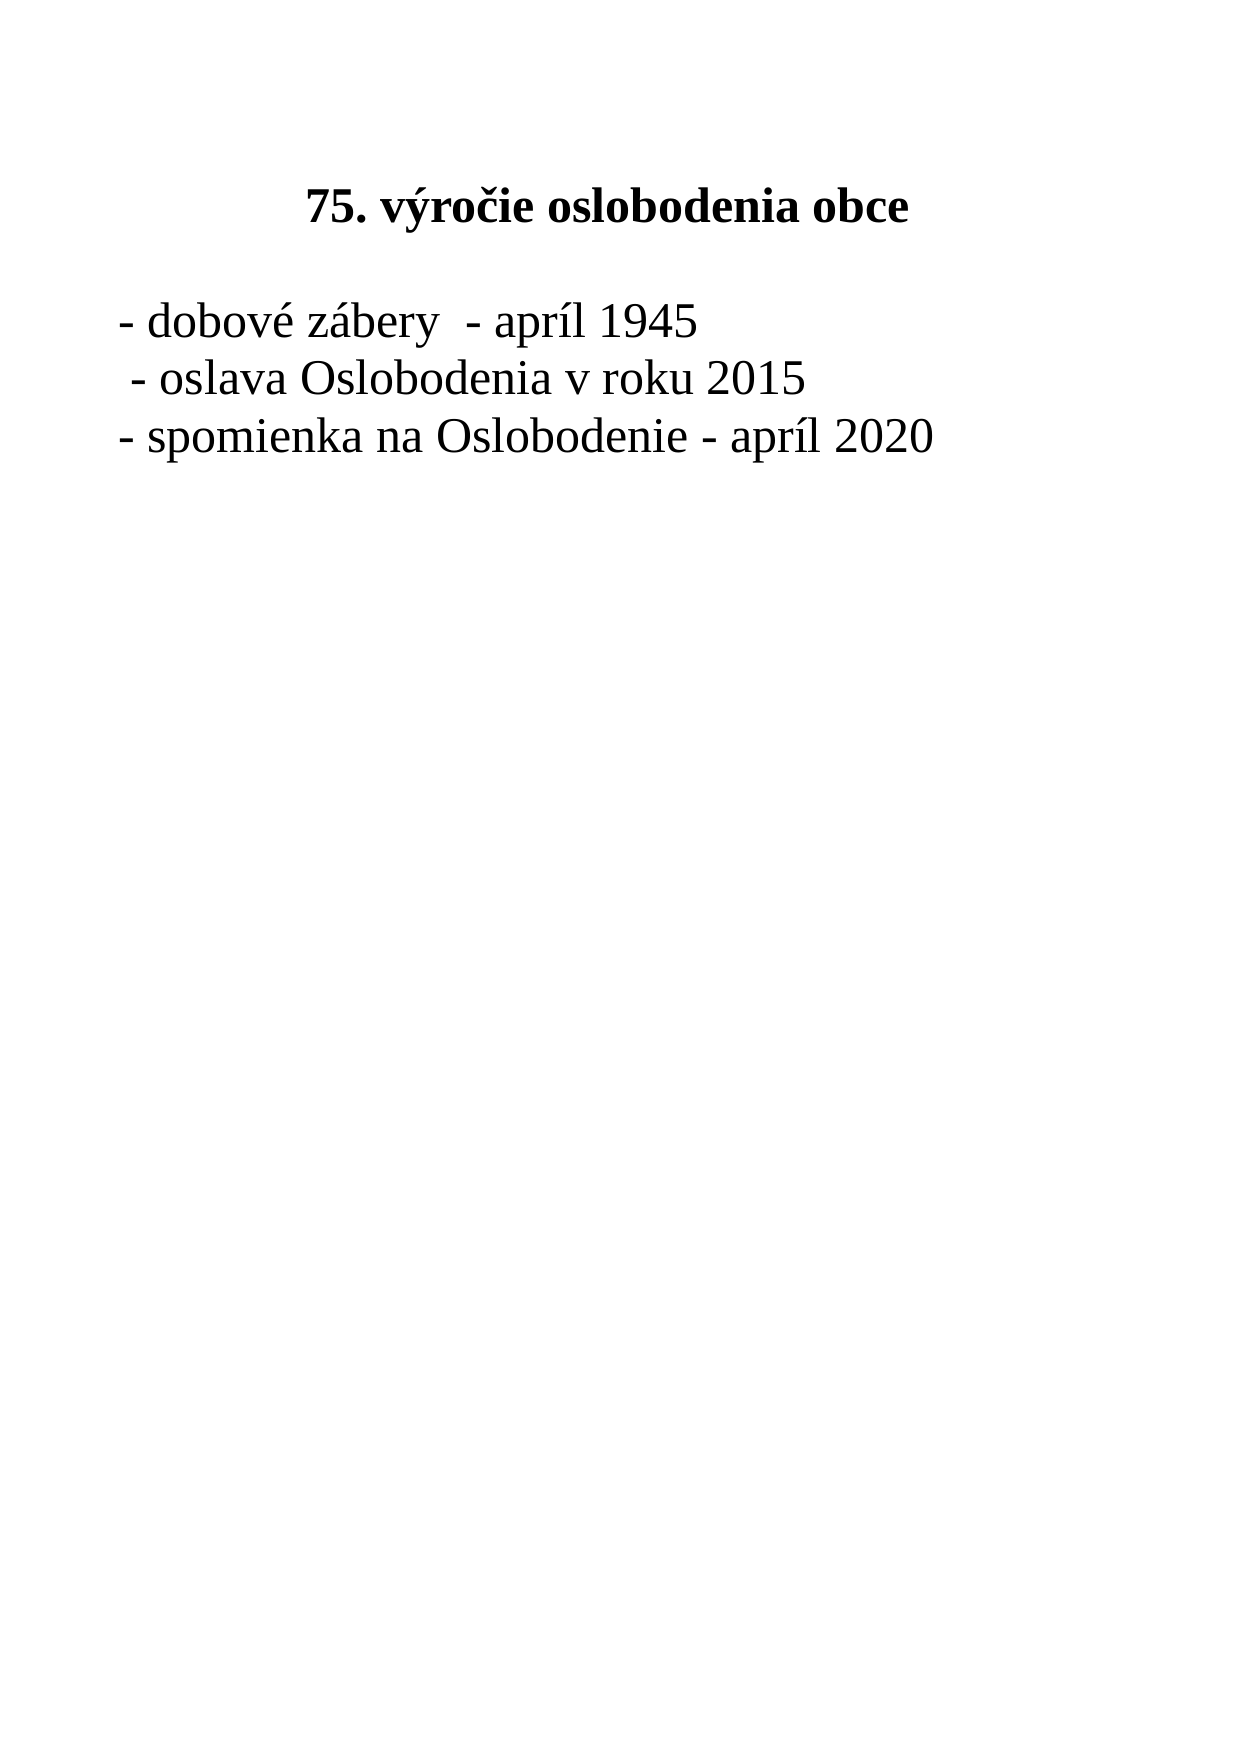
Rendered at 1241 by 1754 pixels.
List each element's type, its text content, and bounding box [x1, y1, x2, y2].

text - dobové zábery - apríl 1945 [118, 291, 1122, 348]
text 75. výročie oslobodenia obce [118, 176, 1122, 233]
text - spomienka na Oslobodenie - apríl 2020 [118, 406, 1122, 463]
text - oslava Oslobodenia v roku 2015 [118, 348, 1122, 406]
